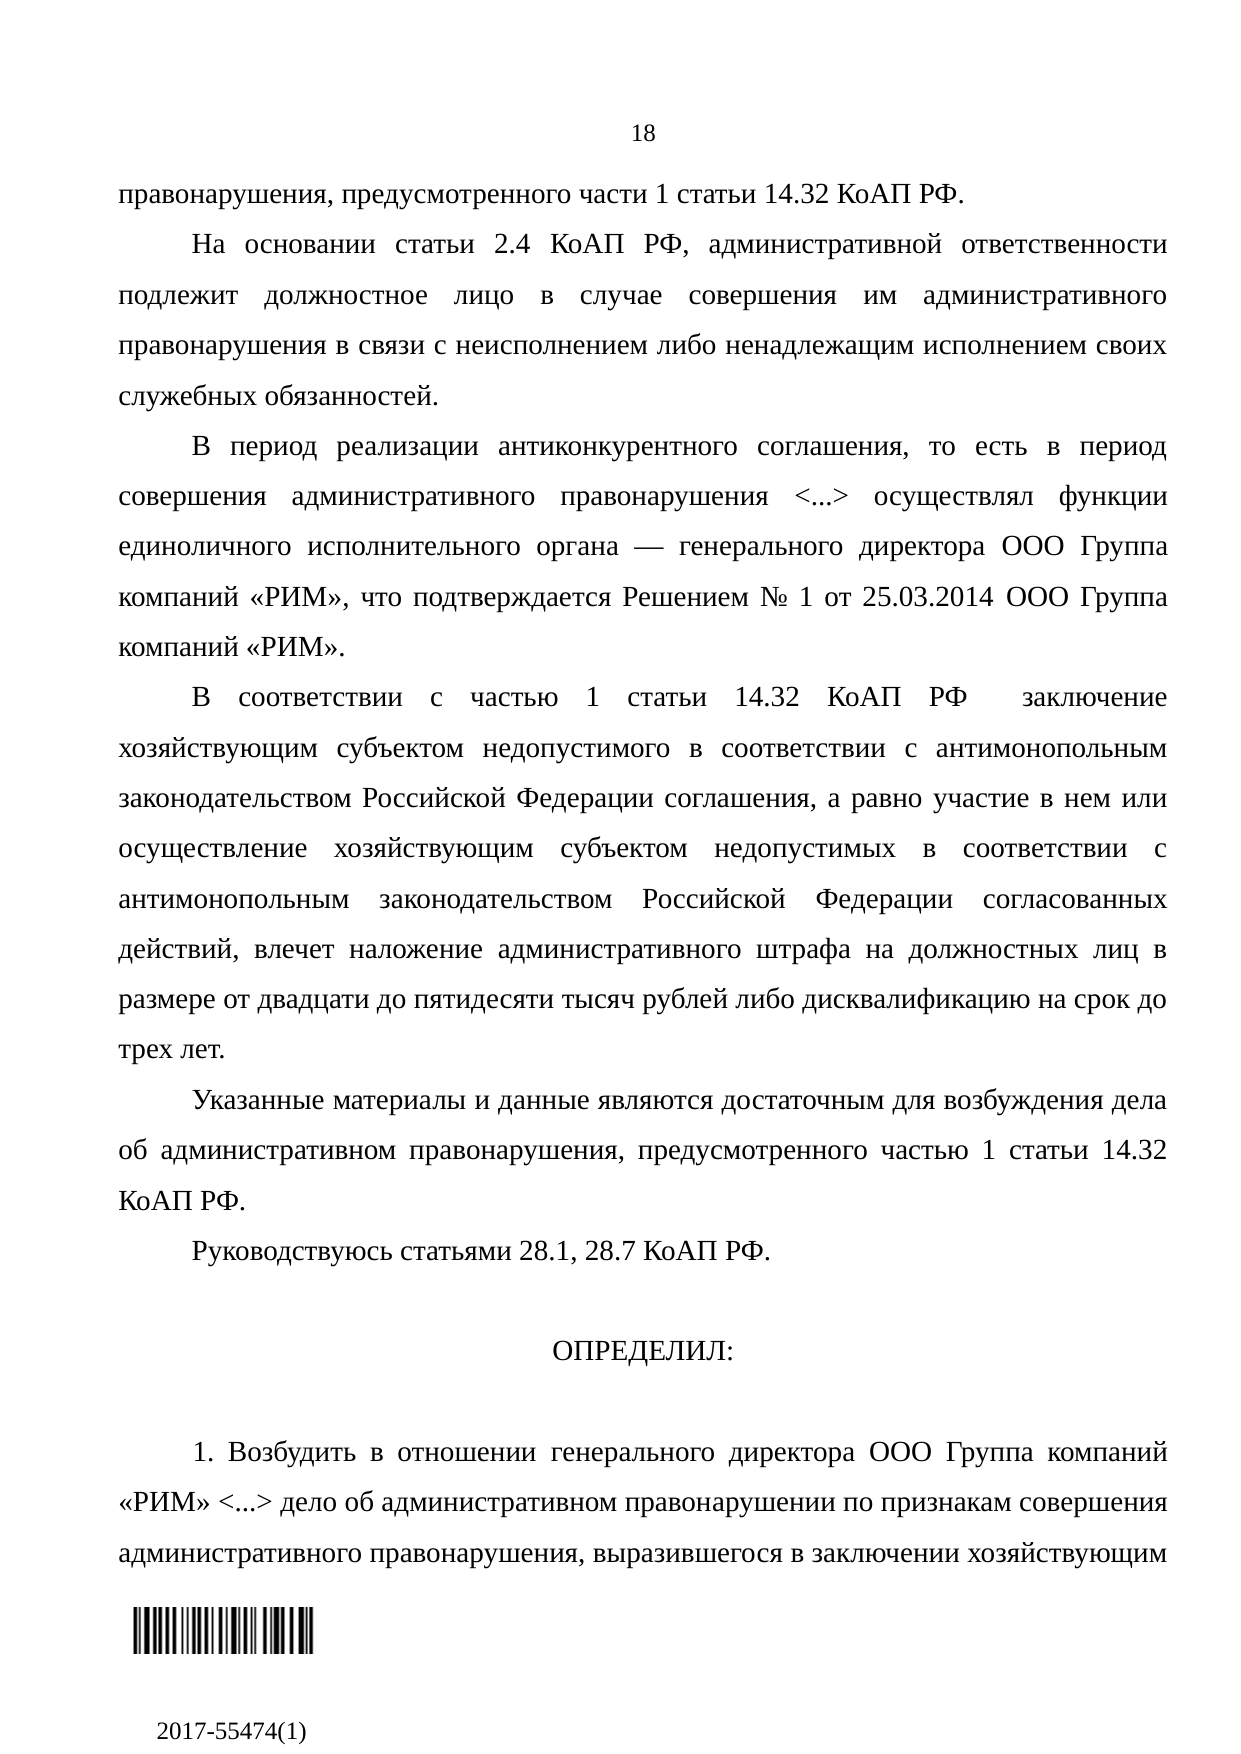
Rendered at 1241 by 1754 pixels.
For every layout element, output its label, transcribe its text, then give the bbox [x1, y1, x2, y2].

text Указанные материалы и данные являются достаточным для возбуждения дела об административном правонарушения, предусмотренного частью 1 статьи 14.32 КоАП РФ. [118, 1082, 1168, 1216]
text ОПРЕДЕЛИЛ: [118, 1333, 1168, 1367]
text На основании статьи 2.4 КоАП РФ, административной ответственности подлежит должностное лицо в случае совершения им административного правонарушения в связи с неисполнением либо ненадлежащим исполнением своих служебных обязанностей. [118, 227, 1168, 411]
text 1. Возбудить в отношении генерального директора ООО Группа компаний «РИМ» <...> дело об административном правонарушении по признакам совершения административного правонарушения, выразившегося в заключении хозяйствующим [118, 1434, 1168, 1568]
text Руководствуюсь статьями 28.1, 28.7 КоАП РФ. [118, 1233, 1168, 1266]
text правонарушения, предусмотренного части 1 статьи 14.32 КоАП РФ. [118, 176, 1168, 210]
text В период реализации антиконкурентного соглашения, то есть в период совершения административного правонарушения <...> осуществлял функции единоличного исполнительного органа — генерального директора ООО Группа компаний «РИМ», что подтверждается Решением № 1 от 25.03.2014 ООО Группа компаний «РИМ». [118, 428, 1168, 663]
picture [118, 1607, 331, 1654]
text В соответствии с частью 1 статьи 14.32 КоАП РФ заключение хозяйствующим субъектом недопустимого в соответствии с антимонопольным законодательством Российской Федерации соглашения, а равно участие в нем или осуществление хозяйствующим субъектом недопустимых в соответствии с антимонопольным законодательством Российской Федерации согласованных действий, влечет наложение административного штрафа на должностных лиц в размере от двадцати до пятидесяти тысяч рублей либо дисквалификацию на срок до трех лет. [118, 679, 1168, 1065]
